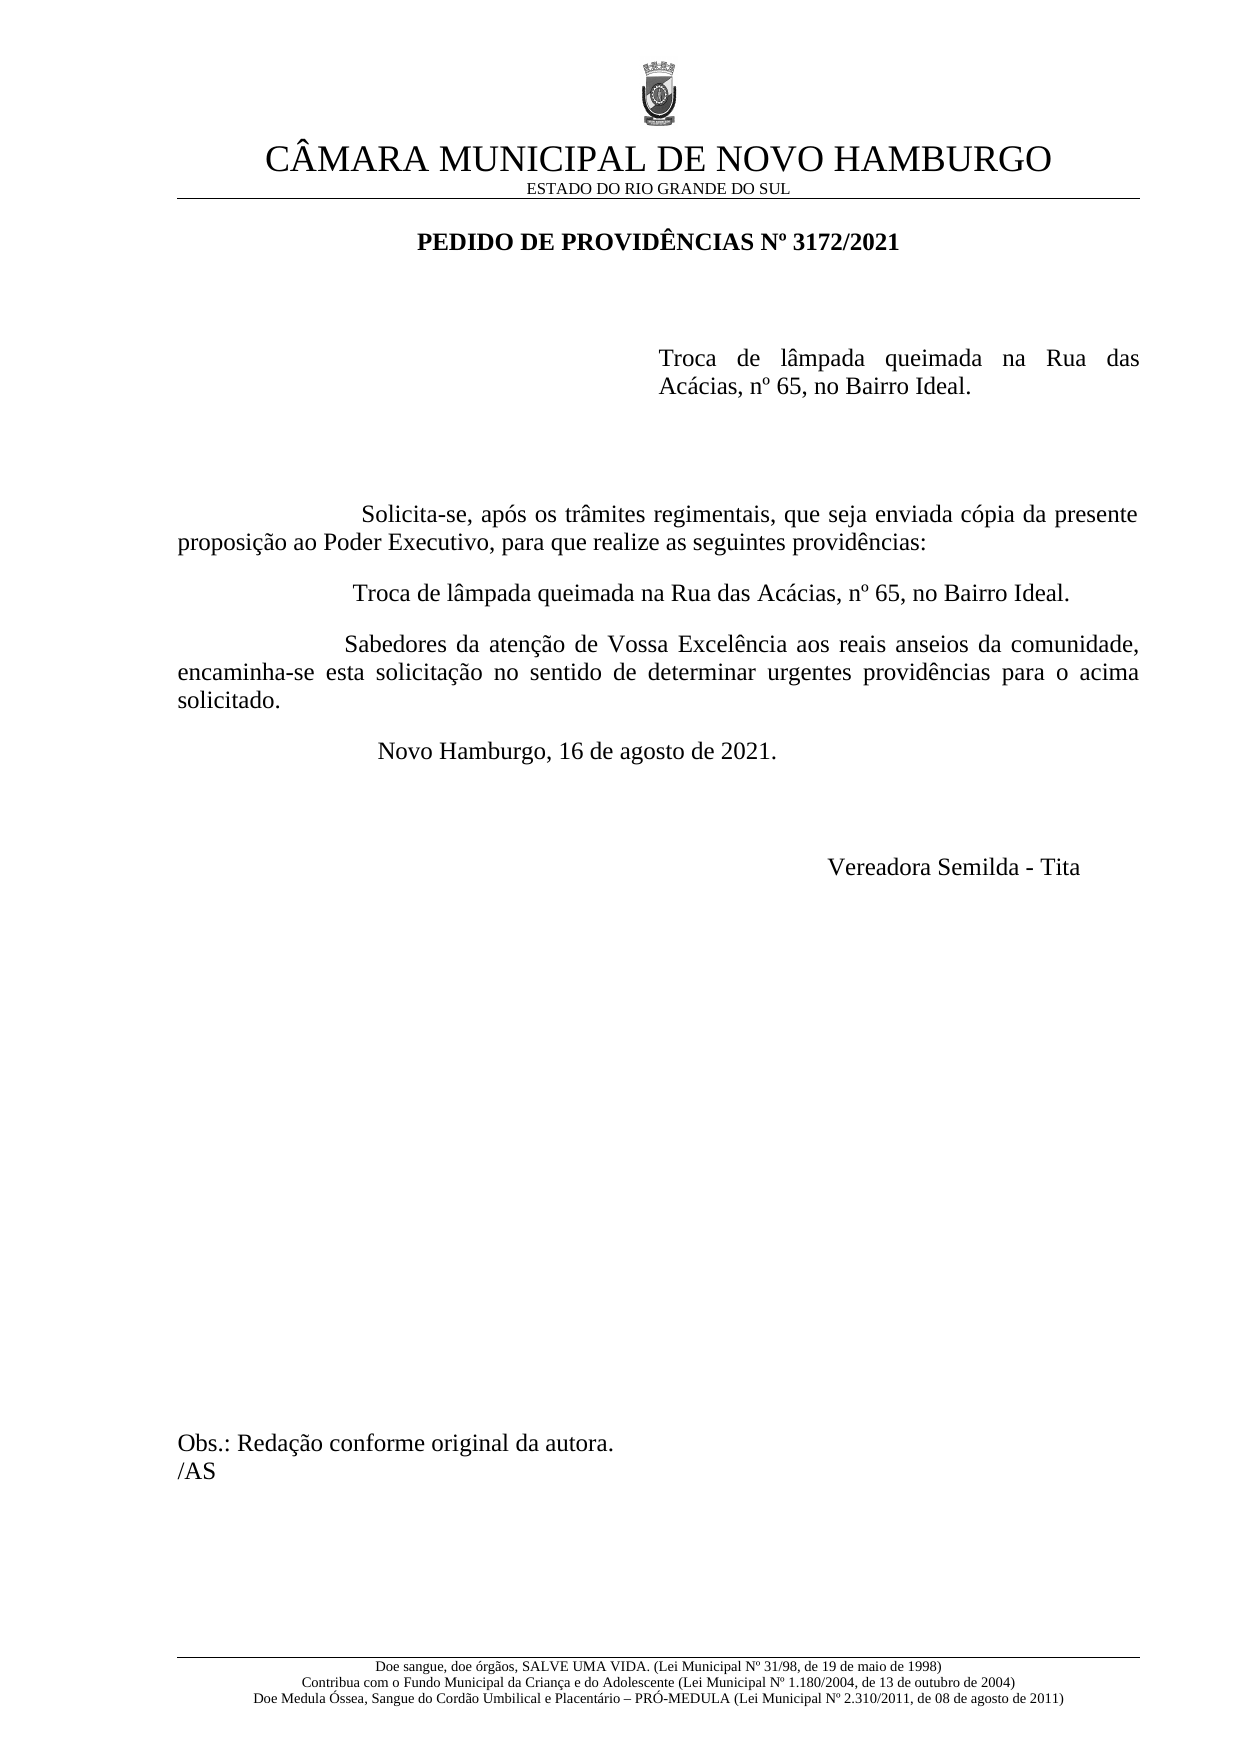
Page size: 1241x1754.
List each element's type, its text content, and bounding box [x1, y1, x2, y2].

text Sabedores da atenção de Vossa Excelência aos reais anseios da comunidade, encaminha-se esta solicitação no sentido de determinar urgentes providências para o acima solicitado. [177, 631, 1140, 714]
text Vereadora Semilda - Tita [177, 853, 1140, 881]
text /AS [177, 1457, 1140, 1485]
text Troca de lâmpada queimada na Rua das Acácias, nº 65, no Bairro Ideal. [177, 579, 1140, 607]
text PEDIDO DE PROVIDÊNCIAS Nº 3172/2021 [177, 228, 1140, 256]
text Novo Hamburgo, 16 de agosto de 2021. [177, 737, 1140, 765]
text Troca de lâmpada queimada na Rua das Acácias, nº 65, no Bairro Ideal. [658, 344, 1140, 400]
text Obs.: Redação conforme original da autora. [177, 1429, 1140, 1457]
text Solicita-se, após os trâmites regimentais, que seja enviada cópia da presente proposição ao Poder Executivo, para que realize as seguintes providências: [177, 500, 1140, 556]
